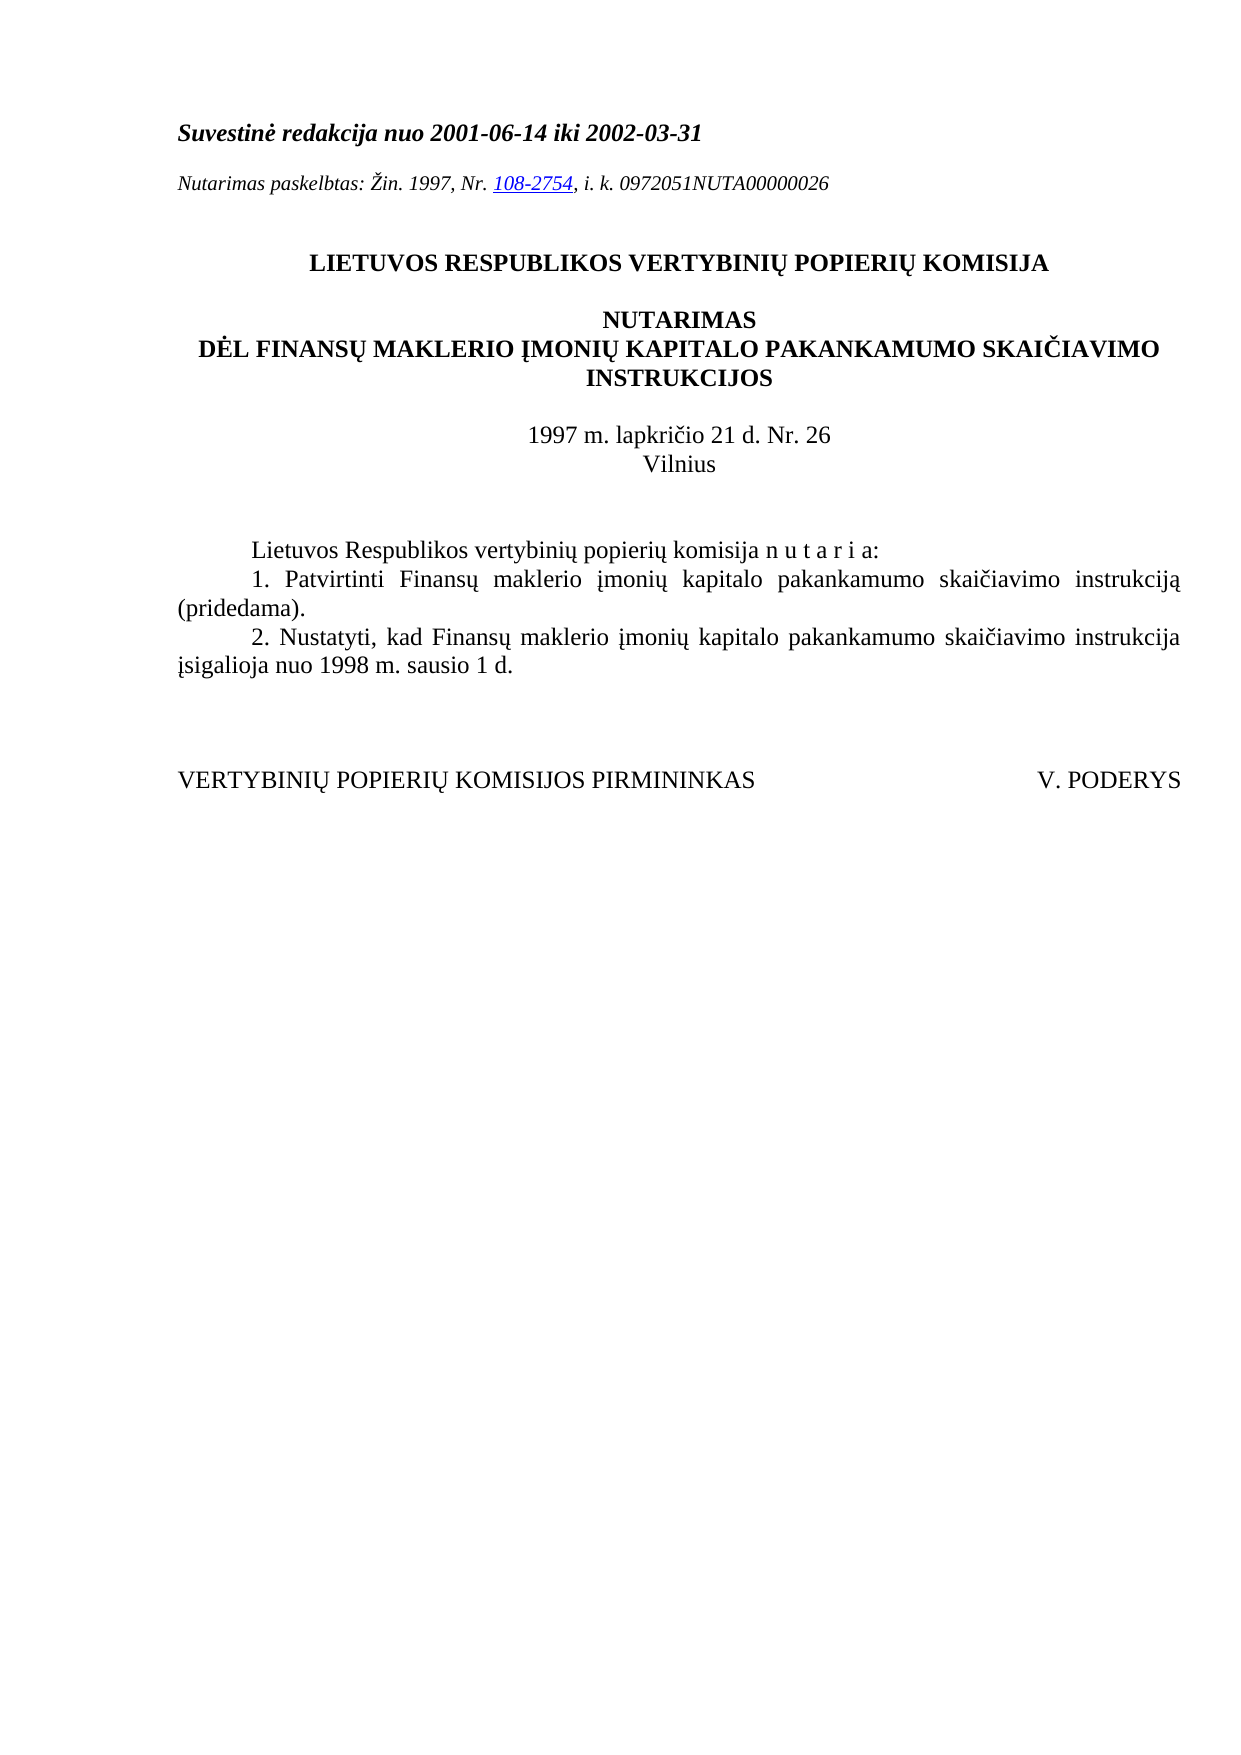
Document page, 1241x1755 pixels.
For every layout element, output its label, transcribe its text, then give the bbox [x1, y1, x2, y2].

text Lietuvos Respublikos vertybinių popierių komisija nutaria: [177, 535, 1181, 564]
text Nutarimas paskelbtas: Žin. 1997, Nr. 108-2754, i. k. 0972051NUTA00000026 [177, 171, 1181, 195]
text 1997 m. lapkričio 21 d. Nr. 26 [177, 420, 1181, 449]
text Vilnius [177, 449, 1181, 478]
text Suvestinė redakcija nuo 2001-06-14 iki 2002-03-31 [177, 118, 1181, 147]
text Vertybinių popierių komisijos pirmininkas V. Poderys [177, 765, 1181, 794]
text NUTARIMAS [177, 305, 1181, 334]
text 1. Patvirtinti Finansų maklerio įmonių kapitalo pakankamumo skaičiavimo instrukciją (pridedama). [177, 564, 1181, 622]
text 2. Nustatyti, kad Finansų maklerio įmonių kapitalo pakankamumo skaičiavimo instrukcija įsigalioja nuo 1998 m. sausio 1 d. [177, 622, 1181, 679]
text DĖL FINANSŲ MAKLERIO ĮMONIŲ KAPITALO PAKANKAMUMO SKAIČIAVIMO INSTRUKCIJOS [177, 334, 1181, 392]
text LIETUVOS RESPUBLIKOS VERTYBINIŲ POPIERIŲ KOMISIJA [177, 248, 1181, 277]
